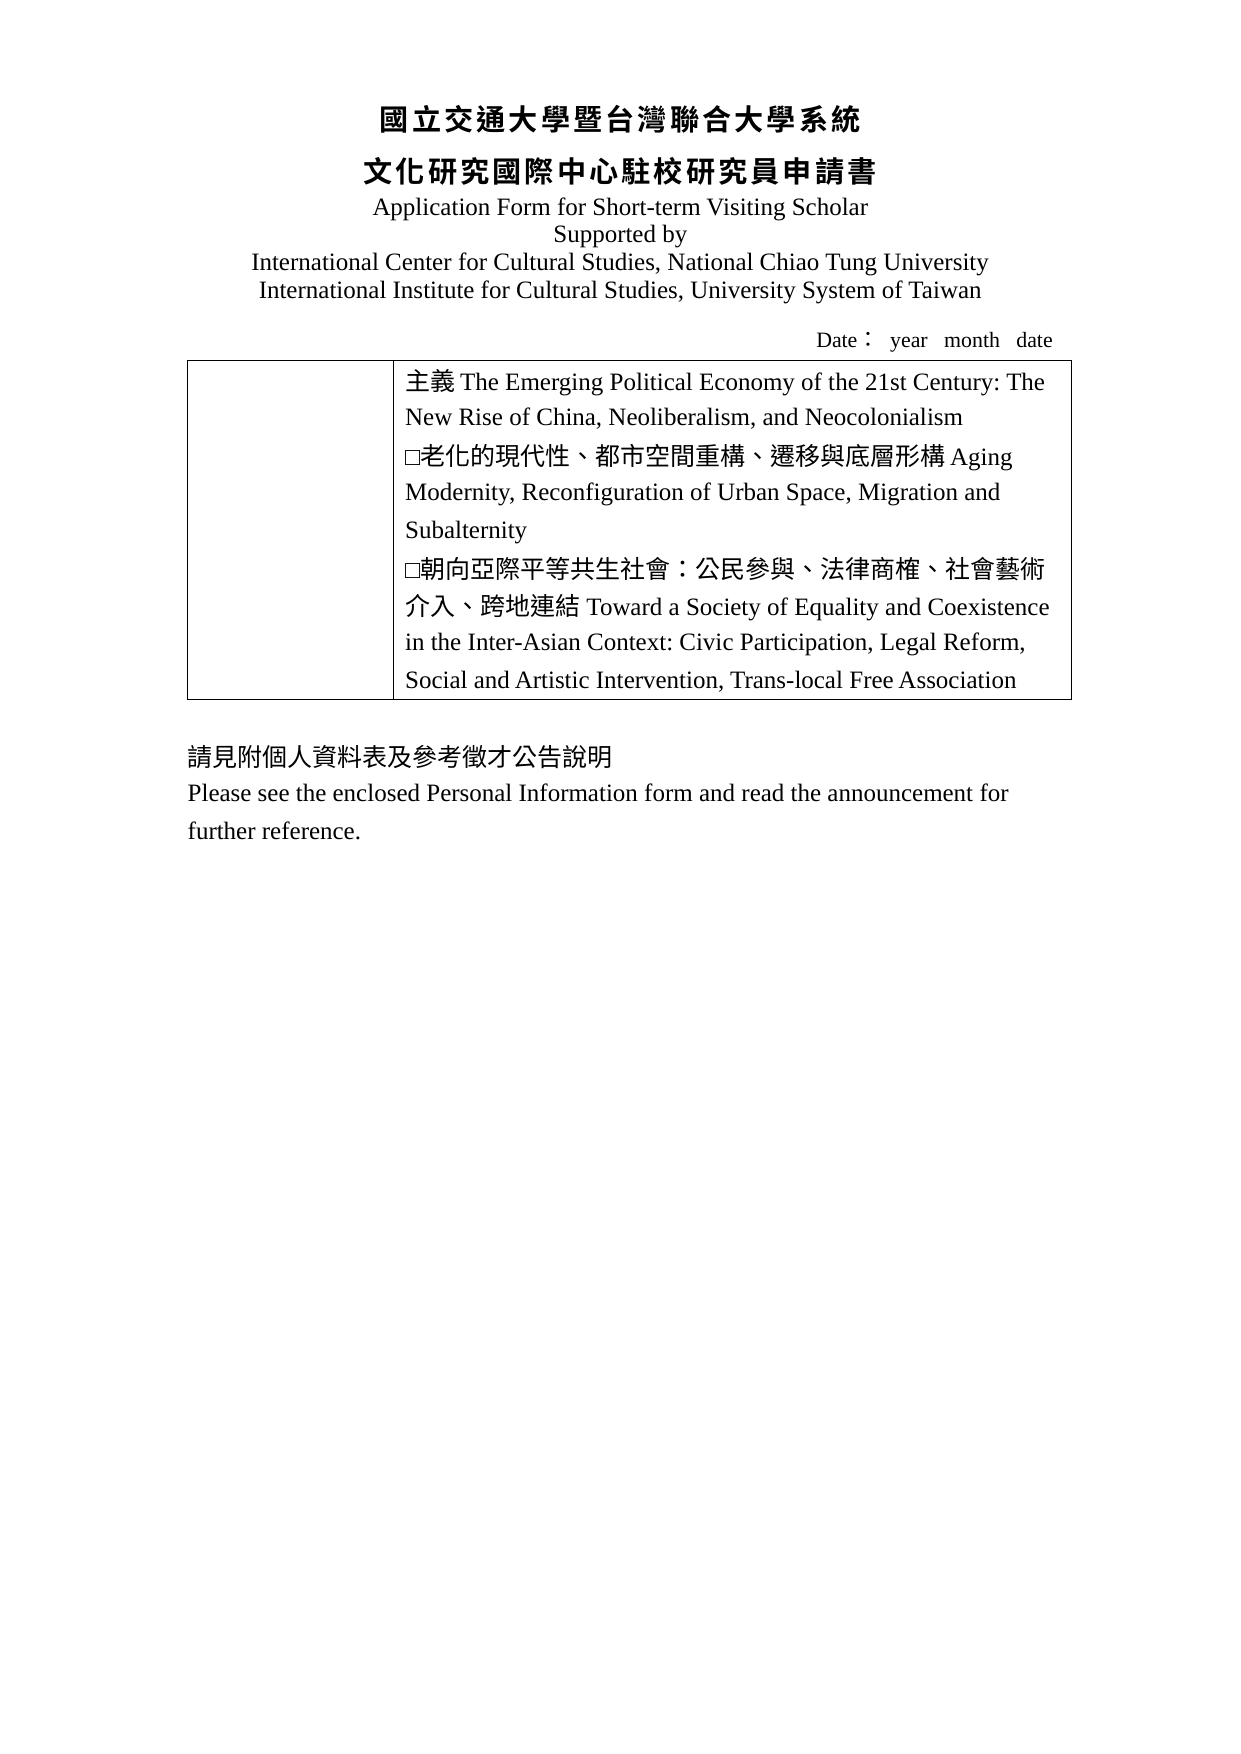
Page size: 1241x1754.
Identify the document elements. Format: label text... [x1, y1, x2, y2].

table_cell [188, 361, 393, 699]
text 請見附個人資料表及參考徵才公告說明 [187, 737, 1053, 775]
table_cell 主義The Emerging Political Economy of the 21st Century: The New Rise of China, Neoliberalism, and Neocolonialism □老化的現代性、都市空間重構、遷移與底層形構Aging Modernity, Reconfiguration of Urban Space, Migration and Subalternity □朝向亞際平等共生社會：公民參與、法律商榷、社會藝術介入、跨地連結 Toward a Society of Equality and Coexistence in the Inter-Asian Context: Civic Participation, Legal Reform, Social and Artistic Intervention, Trans-local Free Association [394, 361, 1071, 699]
text Please see the enclosed Personal Information form and read the announcement for further reference. [187, 775, 1053, 850]
